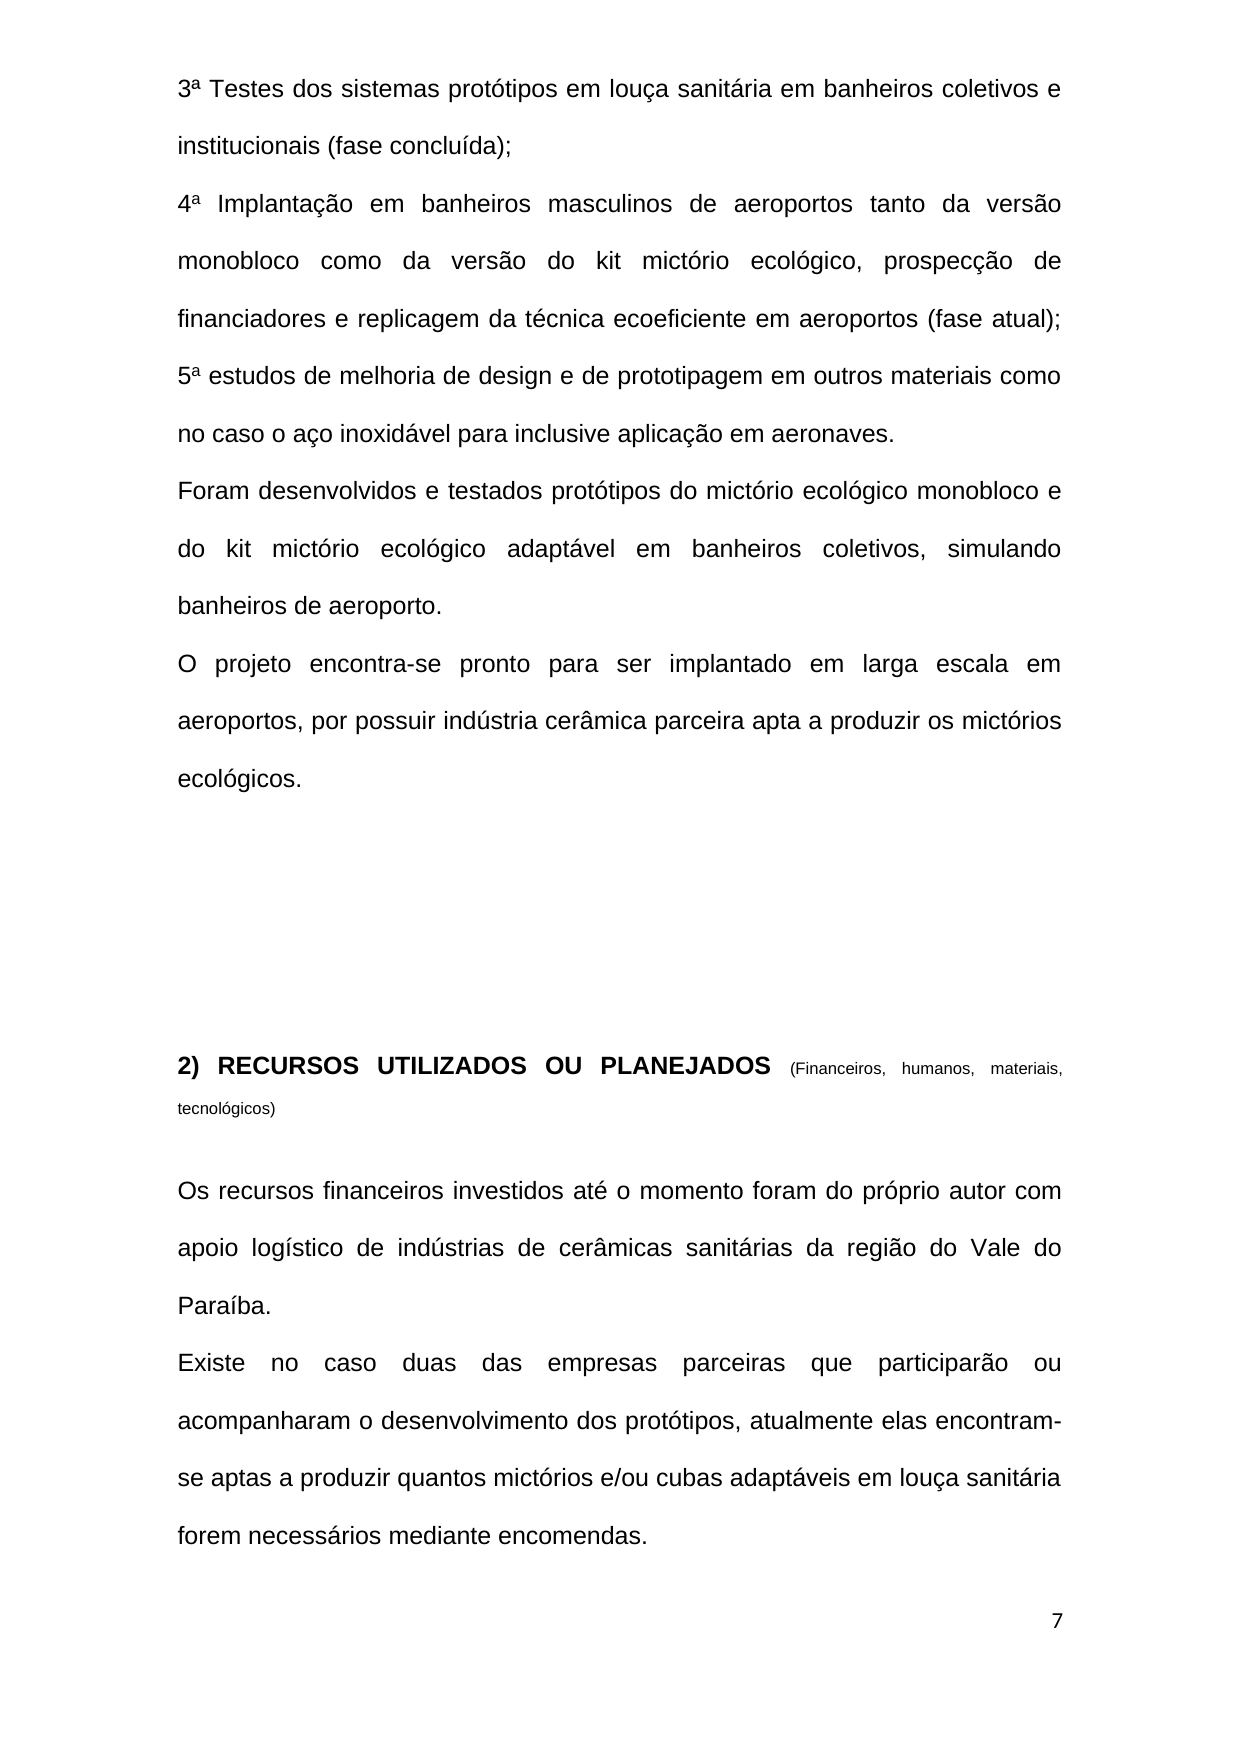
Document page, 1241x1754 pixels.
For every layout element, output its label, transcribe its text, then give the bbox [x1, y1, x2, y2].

text Existe no caso duas das empresas parceiras que participarão ou acompanharam o desenvolvimento dos protótipos, atualmente elas encontram-se aptas a produzir quantos mictórios e/ou cubas adaptáveis em louça sanitária forem necessários mediante encomendas. [177, 1348, 1063, 1549]
text 4a Implantação em banheiros masculinos de aeroportos tanto da versão monobloco como da versão do kit mictório ecológico, prospecção de financiadores e replicagem da técnica ecoeficiente em aeroportos (fase atual); 5a estudos de melhoria de design e de prototipagem em outros materiais como no caso o aço inoxidável para inclusive aplicação em aeronaves. [177, 189, 1063, 447]
text Os recursos financeiros investidos até o momento foram do próprio autor com apoio logístico de indústrias de cerâmicas sanitárias da região do Vale do Paraíba. [177, 1176, 1063, 1319]
text O projeto encontra-se pronto para ser implantado em larga escala em aeroportos, por possuir indústria cerâmica parceira apta a produzir os mictórios ecológicos. [177, 649, 1063, 792]
text 3ª Testes dos sistemas protótipos em louça sanitária em banheiros coletivos e institucionais (fase concluída); [177, 74, 1063, 160]
text 2) RECURSOS UTILIZADOS OU PLANEJADOS (Financeiros, humanos, materiais, tecnológicos) [177, 1051, 1063, 1118]
text Foram desenvolvidos e testados protótipos do mictório ecológico monobloco e do kit mictório ecológico adaptável em banheiros coletivos, simulando banheiros de aeroporto. [177, 476, 1063, 620]
